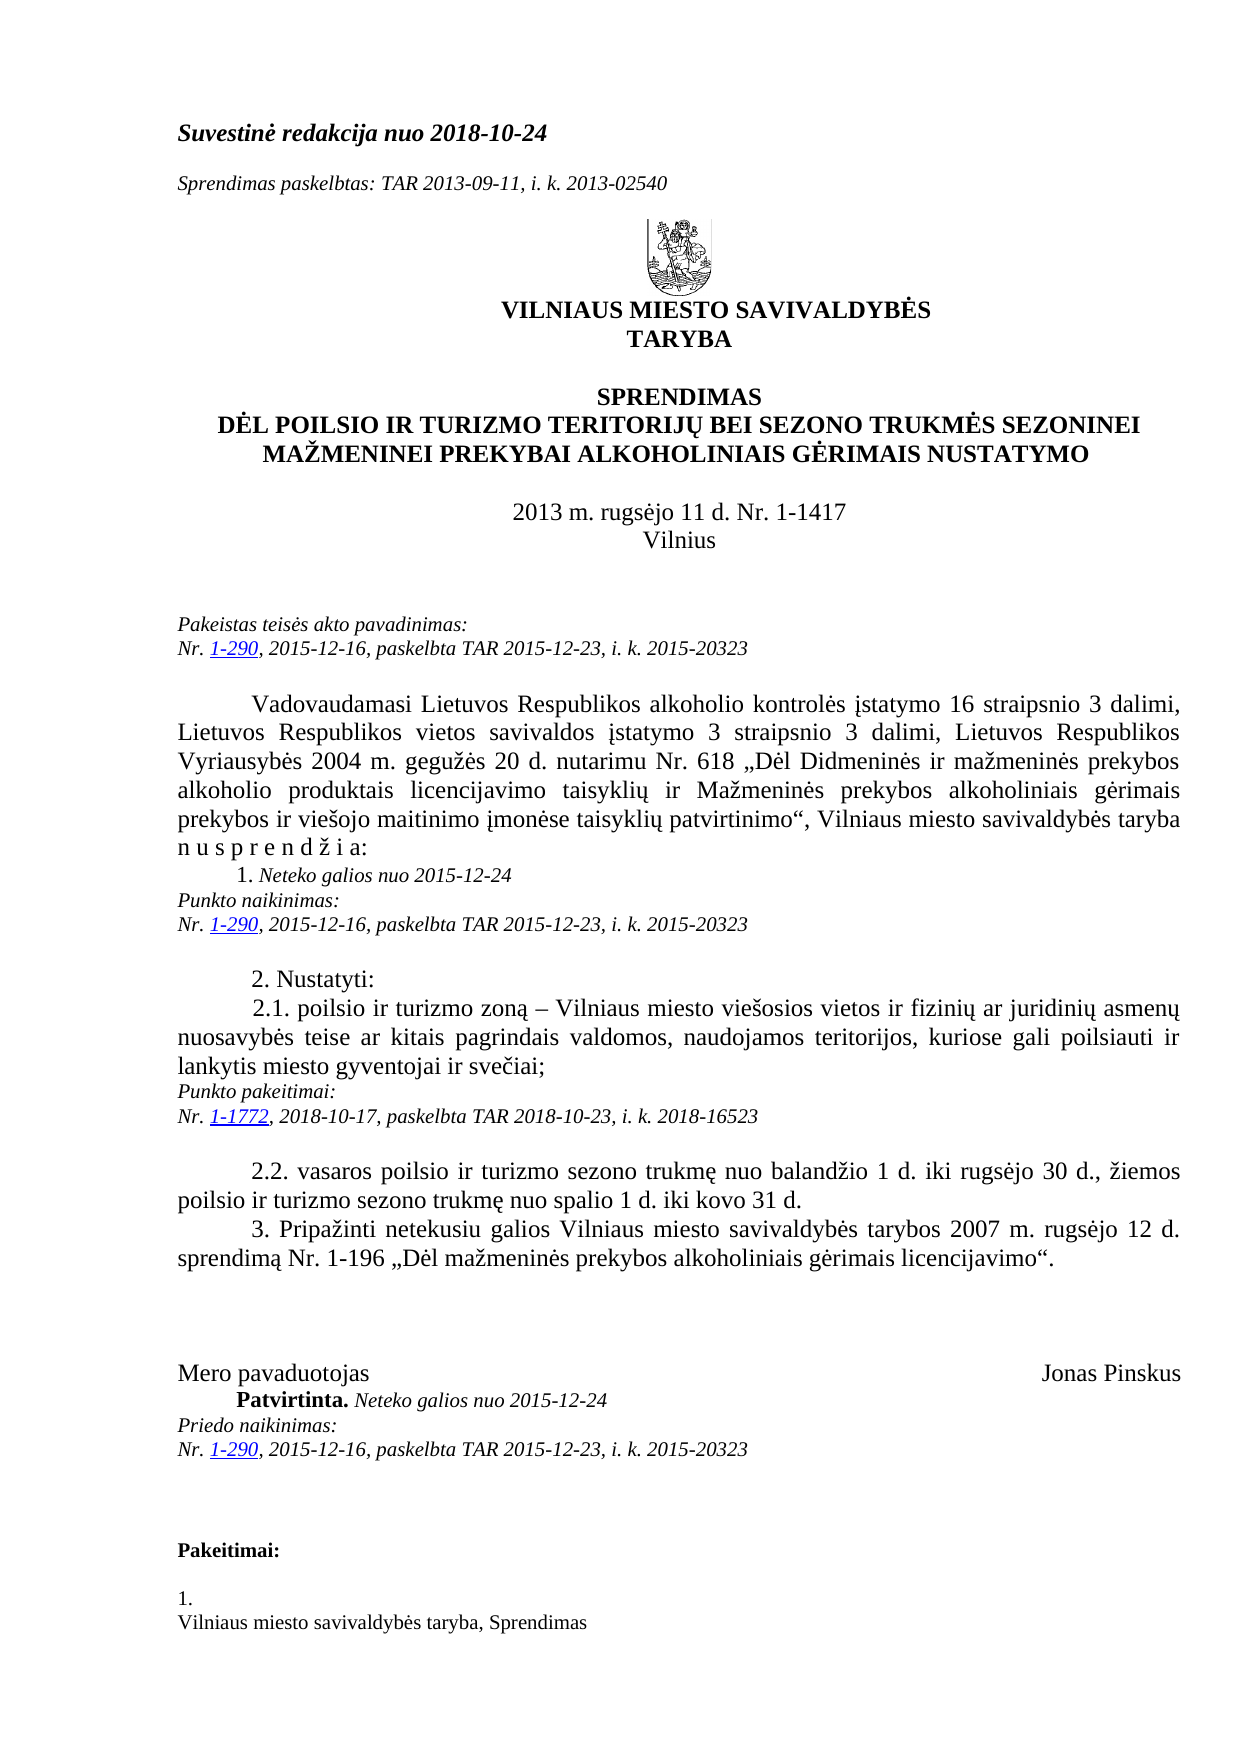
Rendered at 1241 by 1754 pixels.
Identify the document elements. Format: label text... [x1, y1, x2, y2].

text Vilniaus miesto savivaldybės taryba, Sprendimas [177, 1610, 1181, 1634]
text TARYBA [177, 324, 1181, 353]
text Mero pavaduotojas Jonas Pinskus [177, 1358, 1181, 1386]
text Vilnius [177, 526, 1181, 554]
text Nr. 1-1772, 2018-10-17, paskelbta TAR 2018-10-23, i. k. 2018-16523 [177, 1103, 1181, 1128]
text 2013 m. rugsėjo 11 d. Nr. 1-1417 [177, 497, 1181, 526]
text Patvirtinta. Neteko galios nuo 2015-12-24 [177, 1386, 1181, 1413]
text Pakeistas teisės akto pavadinimas: [177, 612, 1181, 636]
text SPRENDIMAS [177, 382, 1181, 411]
text Nr. 1-290, 2015-12-16, paskelbta TAR 2015-12-23, i. k. 2015-20323 [177, 636, 1181, 660]
text 1. [177, 1586, 1181, 1610]
text VILNIAUS MIESTO SAVIVALDYBĖS [177, 296, 1181, 324]
text 2.1. poilsio ir turizmo zoną – Vilniaus miesto viešosios vietos ir fizinių ar juridinių asmenų nuosavybės teise ar kitais pagrindais valdomos, naudojamos teritorijos, kuriose gali poilsiauti ir lankytis miesto gyventojai ir svečiai; [177, 993, 1181, 1079]
text Nr. 1-290, 2015-12-16, paskelbta TAR 2015-12-23, i. k. 2015-20323 [177, 912, 1181, 936]
text Sprendimas paskelbtas: TAR 2013-09-11, i. k. 2013-02540 [177, 171, 1181, 195]
text Punkto naikinimas: [177, 888, 1181, 912]
text Pakeitimai: [177, 1538, 1181, 1562]
text Nr. 1-290, 2015-12-16, paskelbta TAR 2015-12-23, i. k. 2015-20323 [177, 1437, 1181, 1461]
text Vadovaudamasi Lietuvos Respublikos alkoholio kontrolės įstatymo 16 straipsnio 3 dalimi, Lietuvos Respublikos vietos savivaldos įstatymo 3 straipsnio 3 dalimi, Lietuvos Respublikos Vyriausybės 2004 m. gegužės 20 d. nutarimu Nr. 618 „Dėl Didmeninės ir mažmeninės prekybos alkoholio produktais licencijavimo taisyklių ir Mažmeninės prekybos alkoholiniais gėrimais prekybos ir viešojo maitinimo įmonėse taisyklių patvirtinimo“, Vilniaus miesto savivaldybės taryba n u s p r e n d ž i a: [177, 689, 1181, 861]
text Priedo naikinimas: [177, 1413, 1181, 1437]
text 3. Pripažinti netekusiu galios Vilniaus miesto savivaldybės tarybos 2007 m. rugsėjo 12 d. sprendimą Nr. 1-196 „Dėl mažmeninės prekybos alkoholiniais gėrimais licencijavimo“. [177, 1214, 1181, 1271]
text Punkto pakeitimai: [177, 1079, 1181, 1103]
text 1. Neteko galios nuo 2015-12-24 [177, 861, 1181, 888]
text 2. Nustatyti: [177, 964, 1181, 993]
text DĖL POILSIO IR TURIZMO TERITORIJŲ BEI SEZONO TRUKMĖS SEZONINEI MAŽMENINEI PREKYBAI ALKOHOLINIAIS GĖRIMAIS NUSTATYMO [177, 411, 1181, 468]
text Suvestinė redakcija nuo 2018-10-24 [177, 118, 1181, 147]
text 2.2. vasaros poilsio ir turizmo sezono trukmę nuo balandžio 1 d. iki rugsėjo 30 d., žiemos poilsio ir turizmo sezono trukmę nuo spalio 1 d. iki kovo 31 d. [177, 1156, 1181, 1214]
